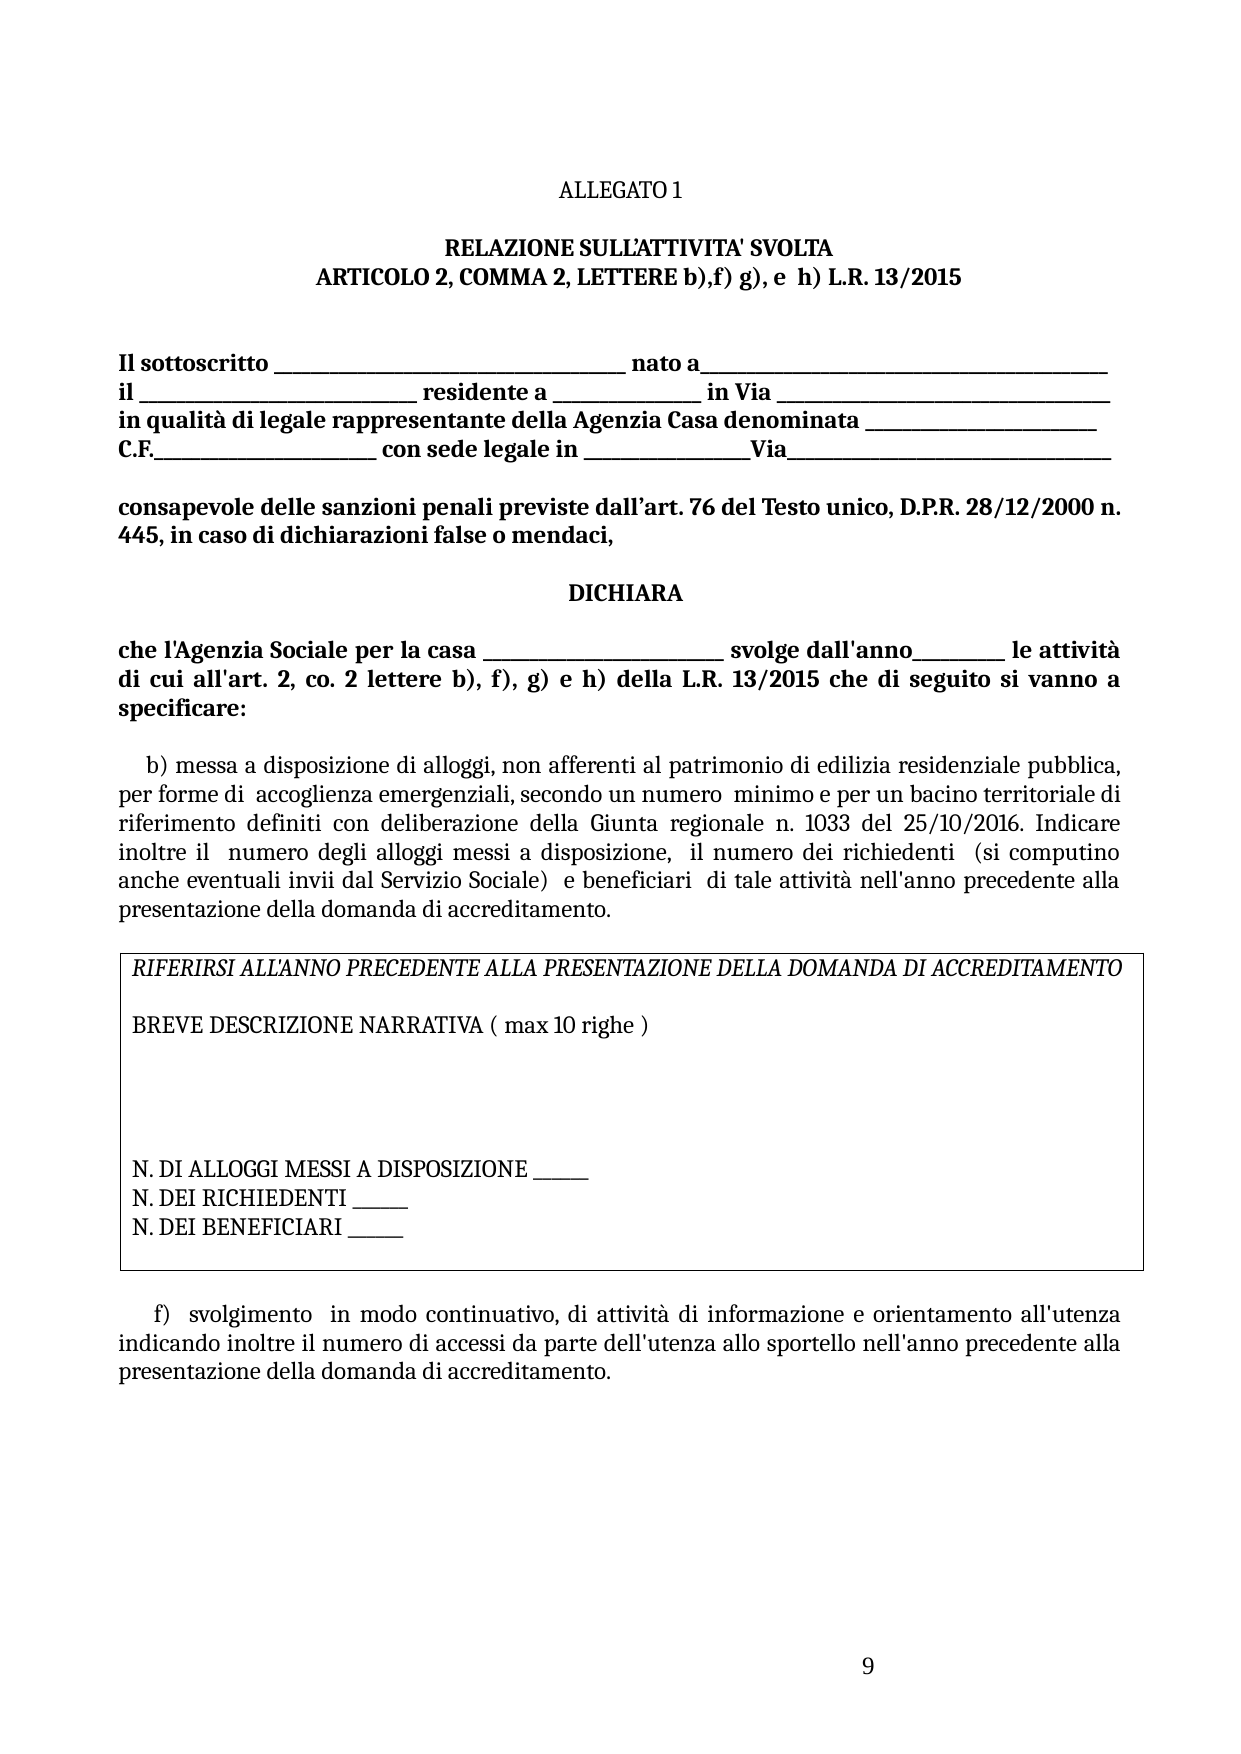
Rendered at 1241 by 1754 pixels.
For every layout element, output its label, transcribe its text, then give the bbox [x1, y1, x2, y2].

table_header RIFERIRSI ALL'ANNO PRECEDENTE ALLA PRESENTAZIONE DELLA DOMANDA DI ACCREDITAMENTO BREVE DESCRIZIONE NARRATIVA ( max 10 righe ) N. DI ALLOGGI MESSI A DISPOSIZIONE ______ N. DEI RICHIEDENTI ______ N. DEI BENEFICIARI ______ [121, 954, 1143, 1270]
text RELAZIONE SULL’ATTIVITA' SVOLTA [156, 234, 1122, 263]
text ALLEGATO 1 [118, 176, 1122, 205]
text che l'Agenzia Sociale per la casa __________________________ svolge dall'anno__________ le attività di cui all'art. 2, co. 2 lettere b), f), g) e h) della L.R. 13/2015 che di seguito si vanno a specificare: [118, 636, 1122, 723]
text C.F.________________________ con sede legale in __________________Via___________________________________ [118, 435, 1122, 464]
text ARTICOLO 2, COMMA 2, LETTERE b),f) g), e h) L.R. 13/2015 [156, 263, 1122, 291]
text f) svolgimento in modo continuativo, di attività di informazione e orientamento all'utenza indicando inoltre il numero di accessi da parte dell'utenza allo sportello nell'anno precedente alla presentazione della domanda di accreditamento. [118, 1300, 1122, 1386]
text il ______________________________ residente a ________________ in Via ____________________________________ [118, 378, 1122, 406]
text DICHIARA [118, 579, 1122, 608]
text in qualità di legale rappresentante della Agenzia Casa denominata _________________________ [118, 406, 1122, 435]
text b) messa a disposizione di alloggi, non afferenti al patrimonio di edilizia residenziale pubblica, per forme di accoglienza emergenziali, secondo un numero minimo e per un bacino territoriale di riferimento definiti con deliberazione della Giunta regionale n. 1033 del 25/10/2016. Indicare inoltre il numero degli alloggi messi a disposizione, il numero dei richiedenti (si computino anche eventuali invii dal Servizio Sociale) e beneficiari di tale attività nell'anno precedente alla presentazione della domanda di accreditamento. [118, 751, 1122, 924]
text Il sottoscritto ______________________________________ nato a____________________________________________ [118, 349, 1122, 378]
text consapevole delle sanzioni penali previste dall’art. 76 del Testo unico, D.P.R. 28/12/2000 n. 445, in caso di dichiarazioni false o mendaci, [118, 493, 1122, 550]
